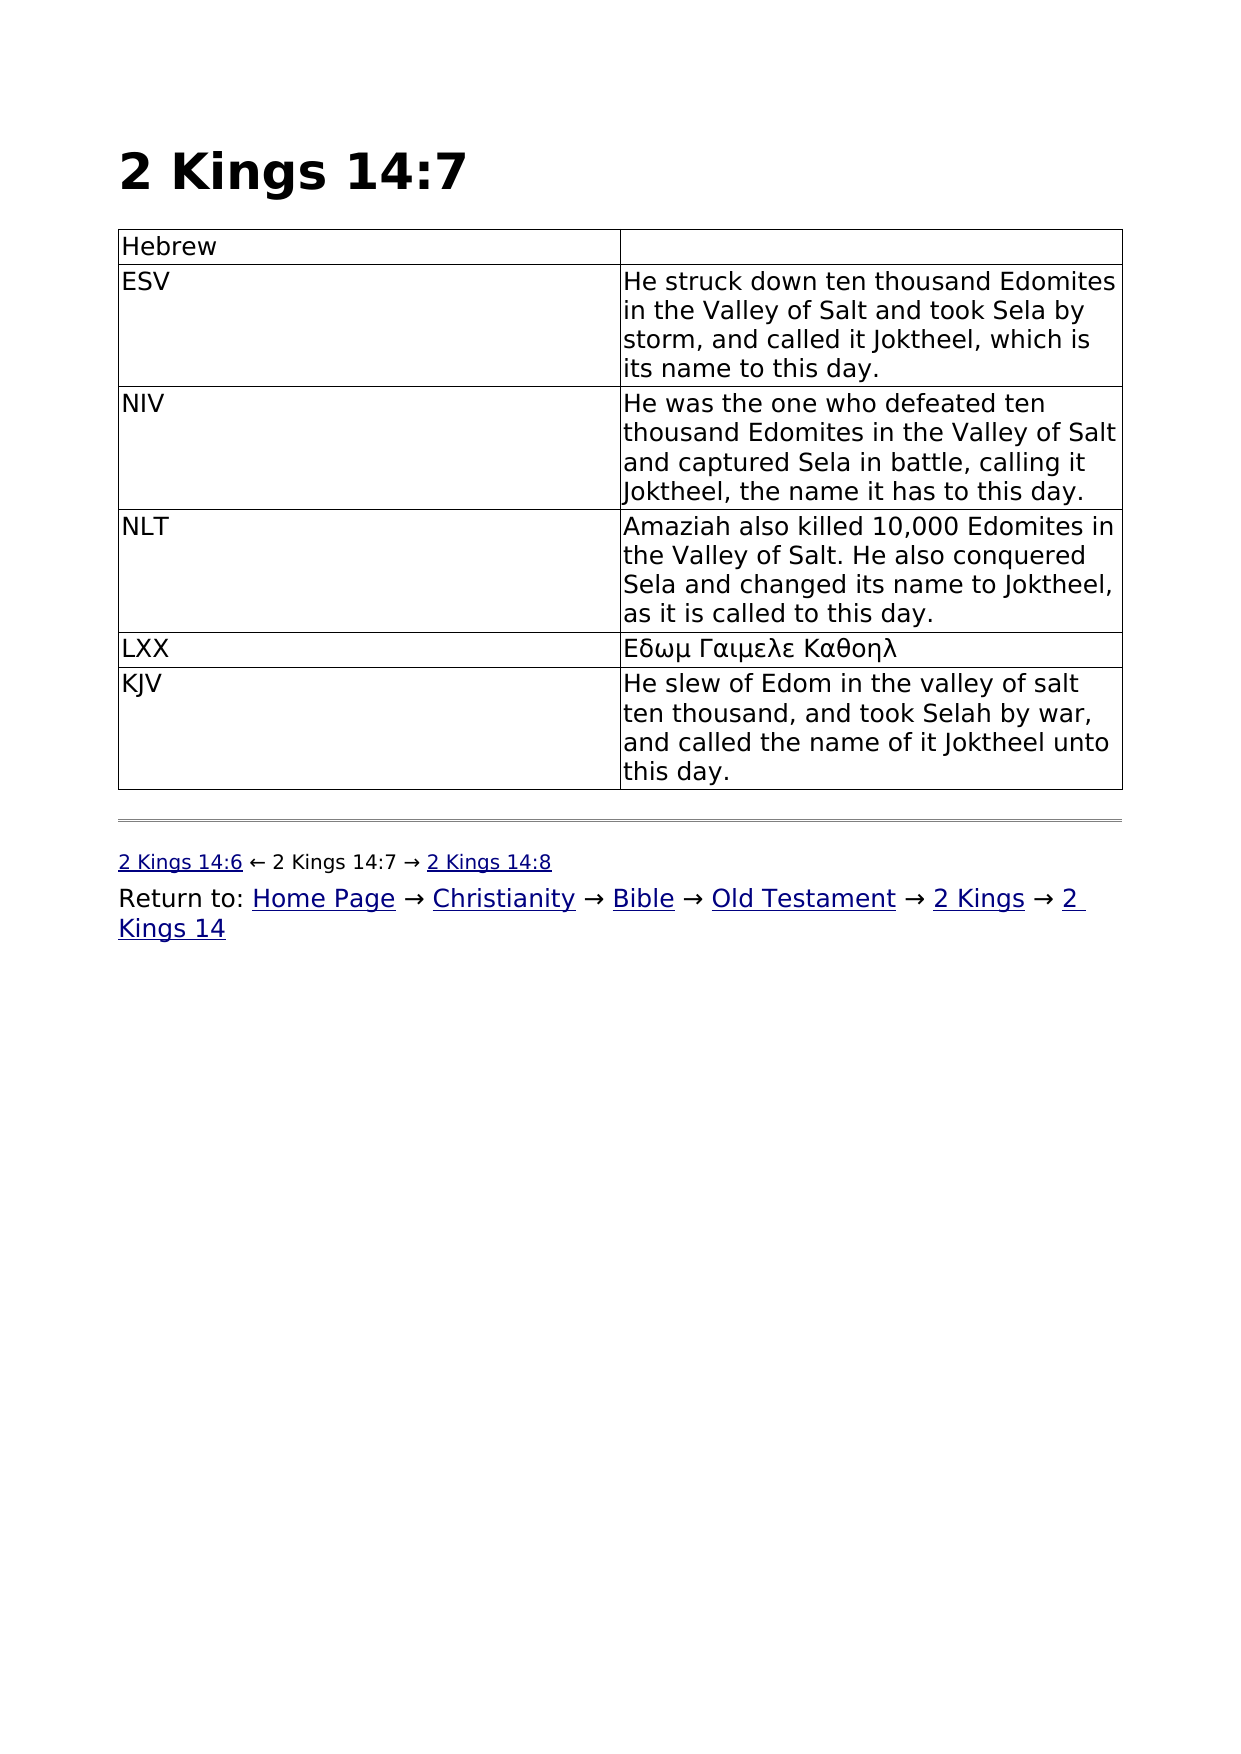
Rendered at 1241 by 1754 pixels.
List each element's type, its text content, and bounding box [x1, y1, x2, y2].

table_cell KJV [119, 668, 620, 789]
table_header Hebrew [119, 230, 620, 264]
table_cell LXX [119, 633, 620, 667]
table_cell NLT [119, 510, 620, 632]
table_cell Εδωμ Γαιμελε Καθοηλ [621, 633, 1122, 667]
table_cell He was the one who defeated ten thousand Edomites in the Valley of Salt and captured Sela in battle, calling it Joktheel, the name it has to this day. [621, 387, 1122, 509]
table_cell He slew of Edom in the valley of salt ten thousand, and took Selah by war, and called the name of it Joktheel unto this day. [621, 668, 1122, 789]
table_cell He struck down ten thousand Edomites in the Valley of Salt and took Sela by storm, and called it Joktheel, which is its name to this day. [621, 265, 1122, 386]
text 2 Kings 14:6 ← 2 Kings 14:7 → 2 Kings 14:8 [118, 851, 1122, 884]
table_cell NIV [119, 387, 620, 509]
table_cell ESV [119, 265, 620, 386]
text Return to: Home Page → Christianity → Bible → Old Testament → 2 Kings → 2 Kings 14 [118, 884, 1122, 943]
subtitle 2 Kings 14:7 [118, 143, 1122, 201]
table_header [621, 230, 1122, 264]
table_cell Amaziah also killed 10,000 Edomites in the Valley of Salt. He also conquered Sela and changed its name to Joktheel, as it is called to this day. [621, 510, 1122, 632]
